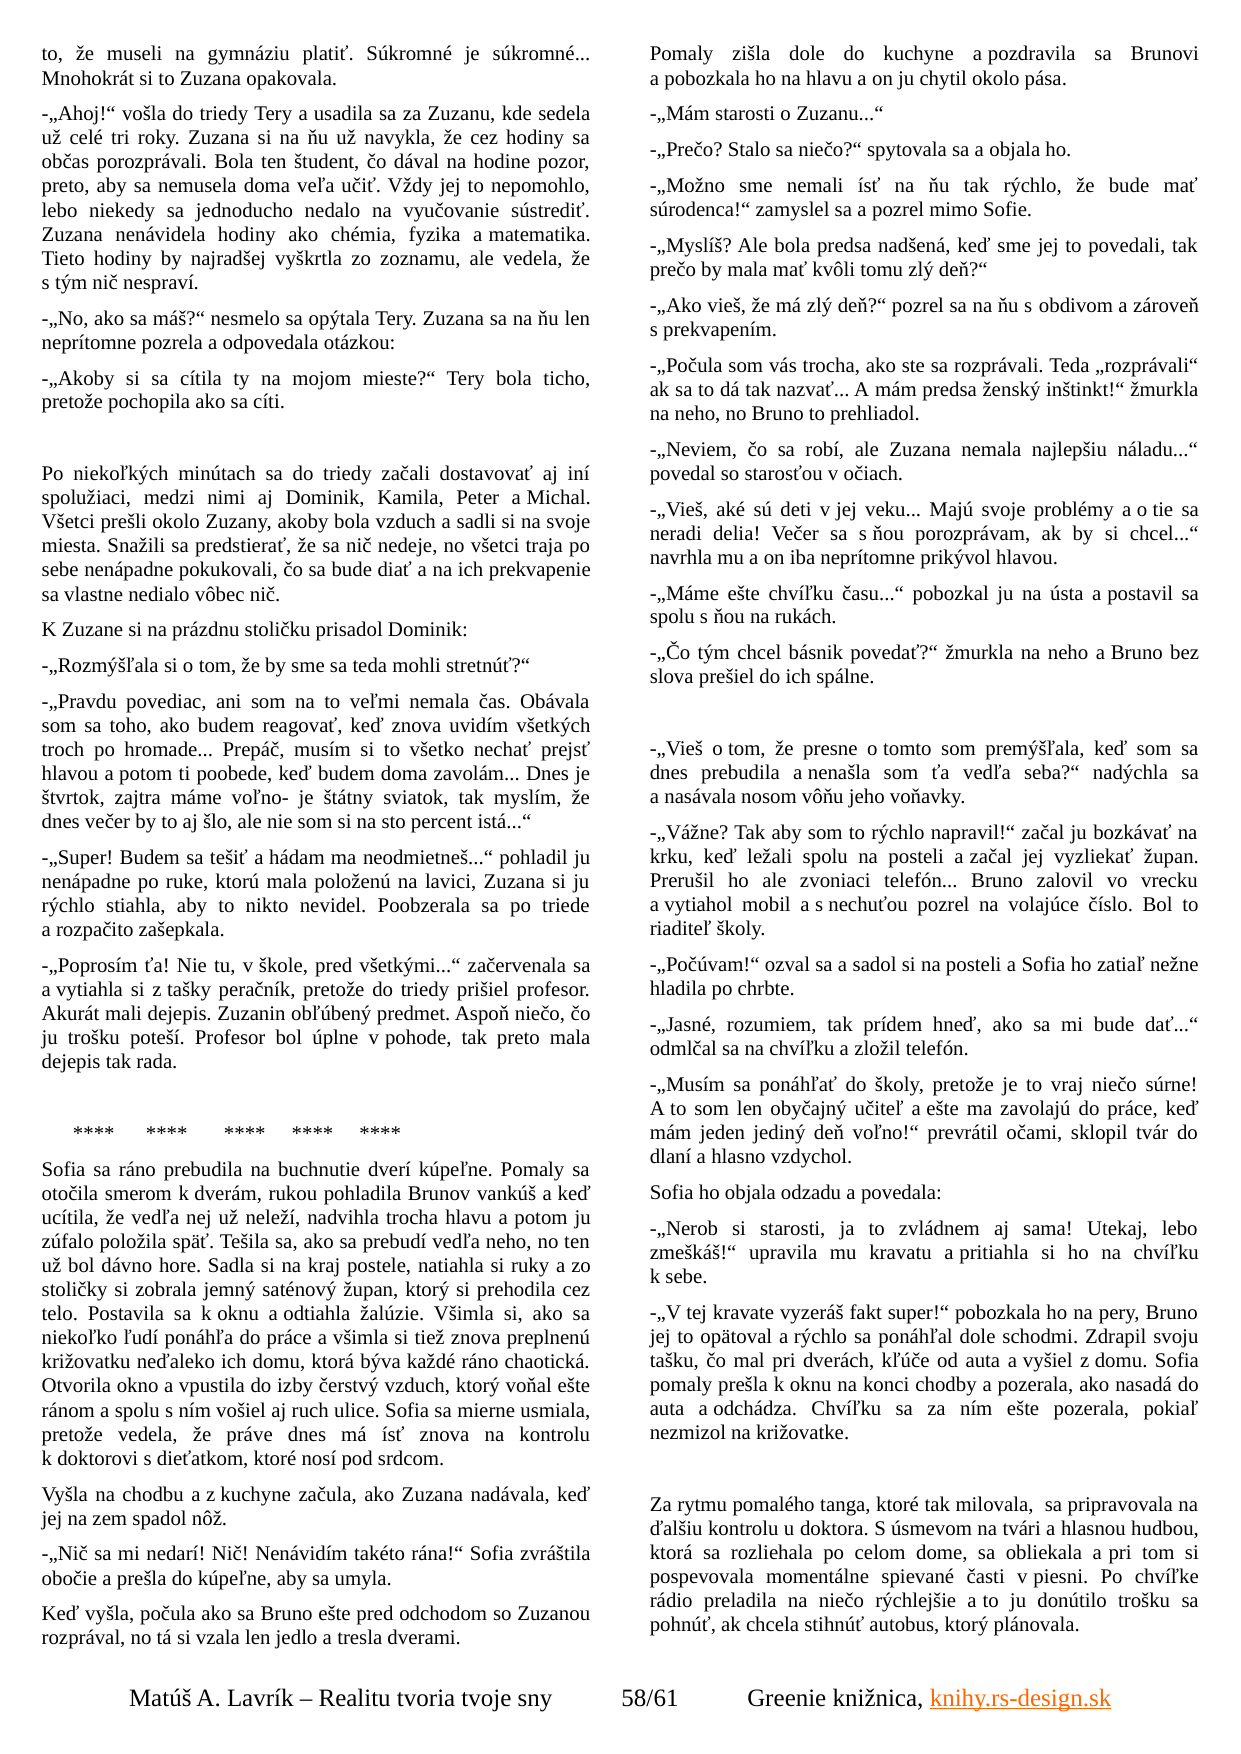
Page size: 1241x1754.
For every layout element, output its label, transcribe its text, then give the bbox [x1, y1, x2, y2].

text -„Pravdu povediac, ani som na to veľmi nemala čas. Obávala som sa toho, ako budem reagovať, keď znova uvidím všetkých troch po hromade... Prepáč, musím si to všetko nechať prejsť hlavou a potom ti poobede, keď budem doma zavolám... Dnes je štvrtok, zajtra máme voľno- je štátny sviatok, tak myslím, že dnes večer by to aj šlo, ale nie som si na sto percent istá...“ [41, 689, 591, 833]
text Keď vyšla, počula ako sa Bruno ešte pred odchodom so Zuzanou rozprával, no tá si vzala len jedlo a tresla dverami. [41, 1601, 591, 1649]
text -„Vážne? Tak aby som to rýchlo napravil!“ začal ju bozkávať na krku, keď ležali spolu na posteli a začal jej vyzliekať župan. Prerušil ho ale zvoniaci telefón... Bruno zalovil vo vrecku a vytiahol mobil a s nechuťou pozrel na volajúce číslo. Bol to riaditeľ školy. [649, 820, 1199, 940]
text -„Super! Budem sa tešiť a hádam ma neodmietneš...“ pohladil ju nenápadne po ruke, ktorú mala položenú na lavici, Zuzana si ju rýchlo stiahla, aby to nikto nevidel. Poobzerala sa po triede a rozpačito zašepkala. [41, 845, 591, 941]
text -„Akoby si sa cítila ty na mojom mieste?“ Tery bola ticho, pretože pochopila ako sa cíti. [41, 365, 591, 413]
text -„Možno sme nemali ísť na ňu tak rýchlo, že bude mať súrodenca!“ zamyslel sa a pozrel mimo Sofie. [649, 173, 1199, 221]
text -„Musím sa ponáhľať do školy, pretože je to vraj niečo súrne! A to som len obyčajný učiteľ a ešte ma zavolajú do práce, keď mám jeden jediný deň voľno!“ prevrátil očami, sklopil tvár do dlaní a hlasno vzdychol. [649, 1072, 1199, 1168]
text -„Nerob si starosti, ja to zvládnem aj sama! Utekaj, lebo zmeškáš!“ upravila mu kravatu a pritiahla si ho na chvíľku k sebe. [649, 1216, 1199, 1288]
text Sofia sa ráno prebudila na buchnutie dverí kúpeľne. Pomaly sa otočila smerom k dverám, rukou pohladila Brunov vankúš a keď ucítila, že vedľa nej už neleží, nadvihla trocha hlavu a potom ju zúfalo položila späť. Tešila sa, ako sa prebudí vedľa neho, no ten už bol dávno hore. Sadla si na kraj postele, natiahla si ruky a zo stoličky si zobrala jemný saténový župan, ktorý si prehodila cez telo. Postavila sa k oknu a odtiahla žalúzie. Všimla si, ako sa niekoľko ľudí ponáhľa do práce a všimla si tiež znova preplnenú križovatku neďaleko ich domu, ktorá býva každé ráno chaotická. Otvorila okno a vpustila do izby čerstvý vzduch, ktorý voňal ešte ránom a spolu s ním vošiel aj ruch ulice. Sofia sa mierne usmiala, pretože vedela, že práve dnes má ísť znova na kontrolu k doktorovi s dieťatkom, ktoré nosí pod srdcom. [41, 1157, 591, 1470]
text -„Počúvam!“ ozval sa a sadol si na posteli a Sofia ho zatiaľ nežne hladila po chrbte. [649, 952, 1199, 1000]
text Po niekoľkých minútach sa do triedy začali dostavovať aj iní spolužiaci, medzi nimi aj Dominik, Kamila, Peter a Michal. Všetci prešli okolo Zuzany, akoby bola vzduch a sadli si na svoje miesta. Snažili sa predstierať, že sa nič nedeje, no všetci traja po sebe nenápadne pokukovali, čo sa bude diať a na ich prekvapenie sa vlastne nedialo vôbec nič. [41, 461, 591, 606]
text -„Jasné, rozumiem, tak prídem hneď, ako sa mi bude dať...“ odmlčal sa na chvíľku a zložil telefón. [649, 1012, 1199, 1060]
text -„Vieš o tom, že presne o tomto som premýšľala, keď som sa dnes prebudila a nenašla som ťa vedľa seba?“ nadýchla sa a nasávala nosom vôňu jeho voňavky. [649, 736, 1199, 808]
text -„Myslíš? Ale bola predsa nadšená, keď sme jej to povedali, tak prečo by mala mať kvôli tomu zlý deň?“ [649, 233, 1199, 281]
text -„Poprosím ťa! Nie tu, v škole, pred všetkými...“ začervenala sa a vytiahla si z tašky peračník, pretože do triedy prišiel profesor. Akurát mali dejepis. Zuzanin obľúbený predmet. Aspoň niečo, čo ju trošku poteší. Profesor bol úplne v pohode, tak preto mala dejepis tak rada. [41, 953, 591, 1073]
text Za rytmu pomalého tanga, ktoré tak milovala, sa pripravovala na ďalšiu kontrolu u doktora. S úsmevom na tvári a hlasnou hudbou, ktorá sa rozliehala po celom dome, sa obliekala a pri tom si pospevovala momentálne spievané časti v piesni. Po chvíľke rádio preladila na niečo rýchlejšie a to ju donútilo trošku sa pohnúť, ak chcela stihnúť autobus, ktorý plánovala. [649, 1492, 1199, 1636]
text **** **** **** **** **** [41, 1121, 591, 1145]
text Pomaly zišla dole do kuchyne a pozdravila sa Brunovi a pobozkala ho na hlavu a on ju chytil okolo pása. [649, 41, 1199, 89]
text -„No, ako sa máš?“ nesmelo sa opýtala Tery. Zuzana sa na ňu len neprítomne pozrela a odpovedala otázkou: [41, 306, 591, 354]
text -„Ahoj!“ vošla do triedy Tery a usadila sa za Zuzanu, kde sedela už celé tri roky. Zuzana si na ňu už navykla, že cez hodiny sa občas porozprávali. Bola ten študent, čo dával na hodine pozor, preto, aby sa nemusela doma veľa učiť. Vždy jej to nepomohlo, lebo niekedy sa jednoducho nedalo na vyučovanie sústrediť. Zuzana nenávidela hodiny ako chémia, fyzika a matematika. Tieto hodiny by najradšej vyškrtla zo zoznamu, ale vedela, že s tým nič nespraví. [41, 101, 591, 294]
text -„Mám starosti o Zuzanu...“ [649, 101, 1199, 125]
text -„Počula som vás trocha, ako ste sa rozprávali. Teda „rozprávali“ ak sa to dá tak nazvať... A mám predsa ženský inštinkt!“ žmurkla na neho, no Bruno to prehliadol. [649, 353, 1199, 425]
text -„Čo tým chcel básnik povedať?“ žmurkla na neho a Bruno bez slova prešiel do ich spálne. [649, 640, 1199, 688]
text -„Prečo? Stalo sa niečo?“ spytovala sa a objala ho. [649, 137, 1199, 161]
text -„Máme ešte chvíľku času...“ pobozkal ju na ústa a postavil sa spolu s ňou na rukách. [649, 580, 1199, 628]
text -„Rozmýšľala si o tom, že by sme sa teda mohli stretnúť?“ [41, 653, 591, 677]
text Sofia ho objala odzadu a povedala: [649, 1180, 1199, 1204]
text Vyšla na chodbu a z kuchyne začula, ako Zuzana nadávala, keď jej na zem spadol nôž. [41, 1481, 591, 1529]
text -„Neviem, čo sa robí, ale Zuzana nemala najlepšiu náladu...“ povedal so starosťou v očiach. [649, 437, 1199, 485]
text -„Nič sa mi nedarí! Nič! Nenávidím takéto rána!“ Sofia zvráštila obočie a prešla do kúpeľne, aby sa umyla. [41, 1541, 591, 1589]
text -„Vieš, aké sú deti v jej veku... Majú svoje problémy a o tie sa neradi delia! Večer sa s ňou porozprávam, ak by si chcel...“ navrhla mu a on iba neprítomne prikývol hlavou. [649, 496, 1199, 569]
text -„V tej kravate vyzeráš fakt super!“ pobozkala ho na pery, Bruno jej to opätoval a rýchlo sa ponáhľal dole schodmi. Zdrapil svoju tašku, čo mal pri dverách, kľúče od auta a vyšiel z domu. Sofia pomaly prešla k oknu na konci chodby a pozerala, ako nasadá do auta a odchádza. Chvíľku sa za ním ešte pozerala, pokiaľ nezmizol na križovatke. [649, 1300, 1199, 1444]
text -„Ako vieš, že má zlý deň?“ pozrel sa na ňu s obdivom a zároveň s prekvapením. [649, 293, 1199, 341]
text K Zuzane si na prázdnu stoličku prisadol Dominik: [41, 617, 591, 641]
text to, že museli na gymnáziu platiť. Súkromné je súkromné... Mnohokrát si to Zuzana opakovala. [41, 41, 591, 89]
